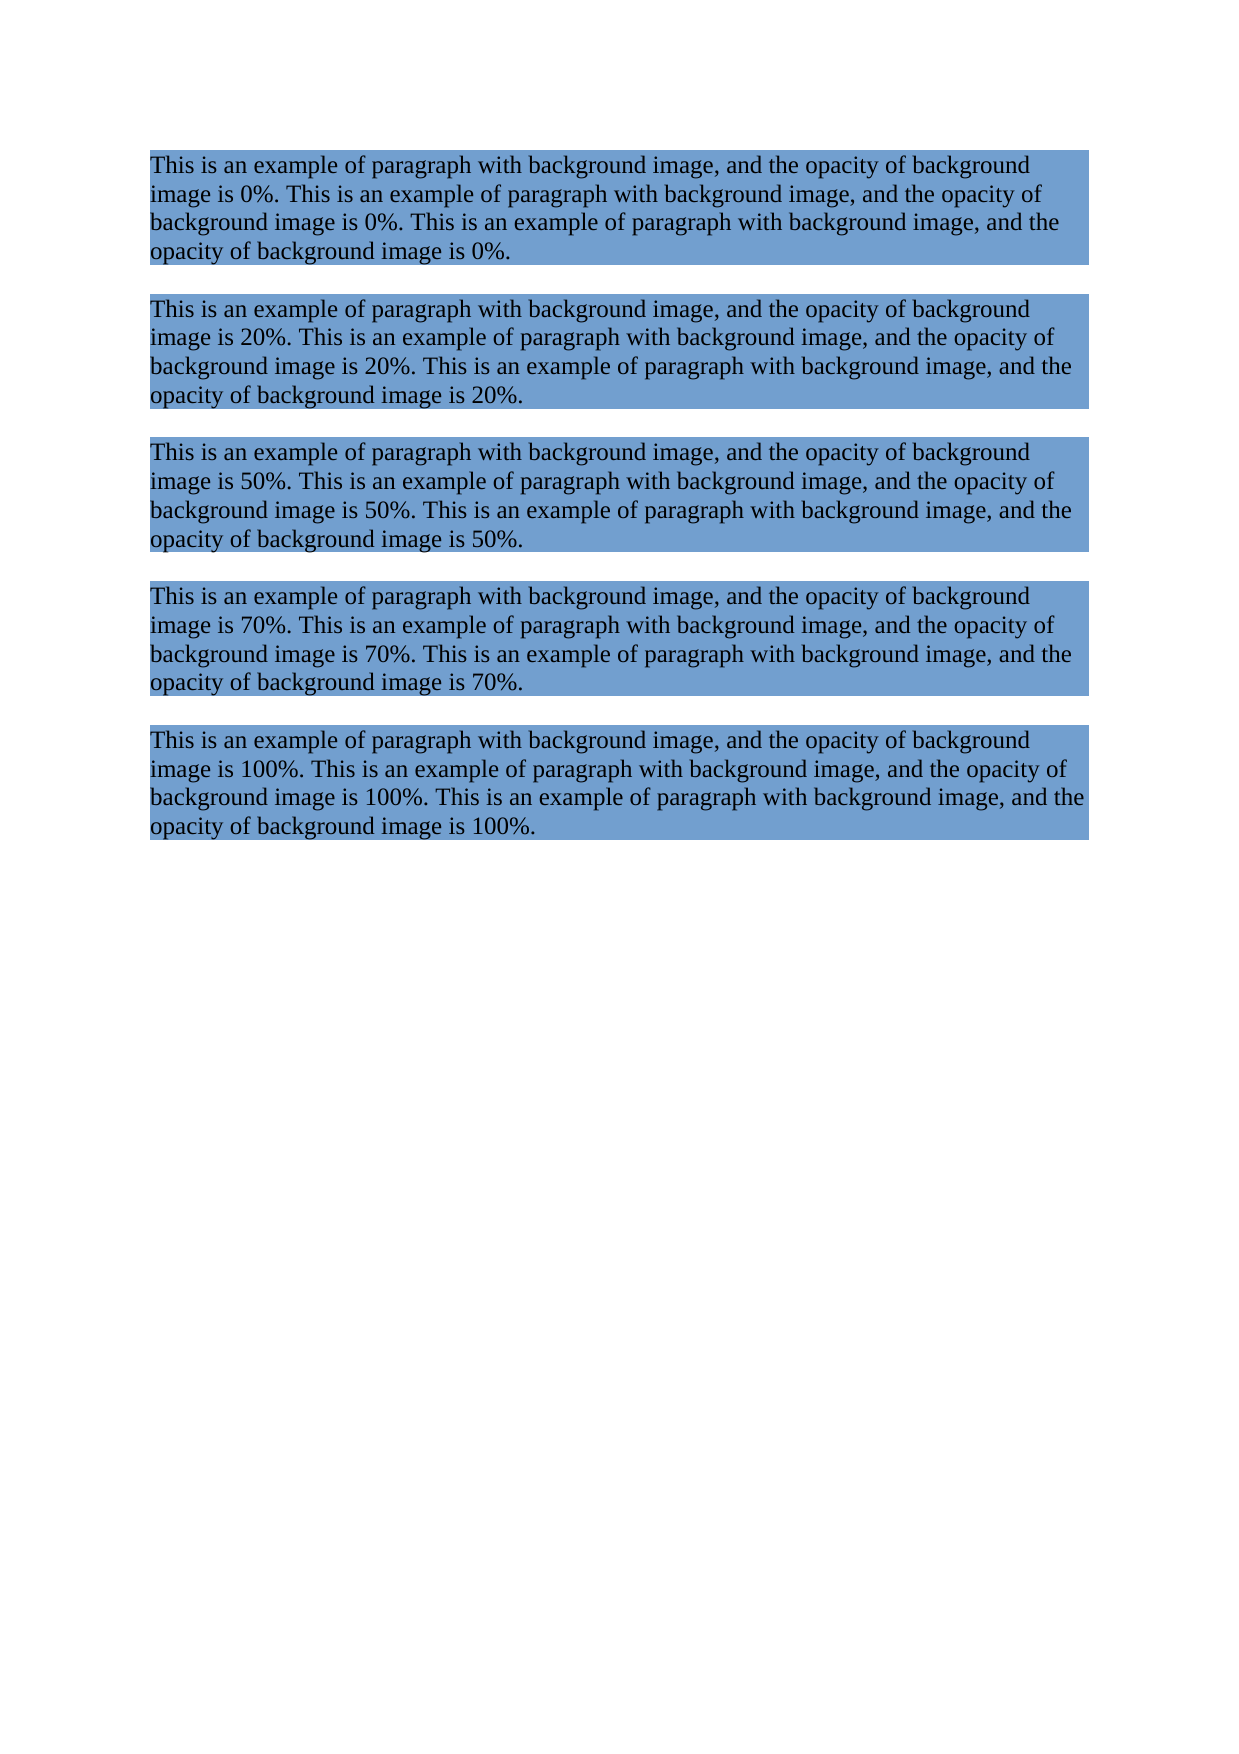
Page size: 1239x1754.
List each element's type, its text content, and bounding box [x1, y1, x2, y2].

text This is an example of paragraph with background image, and the opacity of background image is 100%. This is an example of paragraph with background image, and the opacity of background image is 100%. This is an example of paragraph with background image, and the opacity of background image is 100%. [150, 725, 1089, 840]
text This is an example of paragraph with background image, and the opacity of background image is 50%. This is an example of paragraph with background image, and the opacity of background image is 50%. This is an example of paragraph with background image, and the opacity of background image is 50%. [150, 437, 1089, 552]
text This is an example of paragraph with background image, and the opacity of background image is 70%. This is an example of paragraph with background image, and the opacity of background image is 70%. This is an example of paragraph with background image, and the opacity of background image is 70%. [150, 581, 1089, 696]
text This is an example of paragraph with background image, and the opacity of background image is 0%. This is an example of paragraph with background image, and the opacity of background image is 0%. This is an example of paragraph with background image, and the opacity of background image is 0%. [150, 150, 1089, 265]
text This is an example of paragraph with background image, and the opacity of background image is 20%. This is an example of paragraph with background image, and the opacity of background image is 20%. This is an example of paragraph with background image, and the opacity of background image is 20%. [150, 294, 1089, 409]
